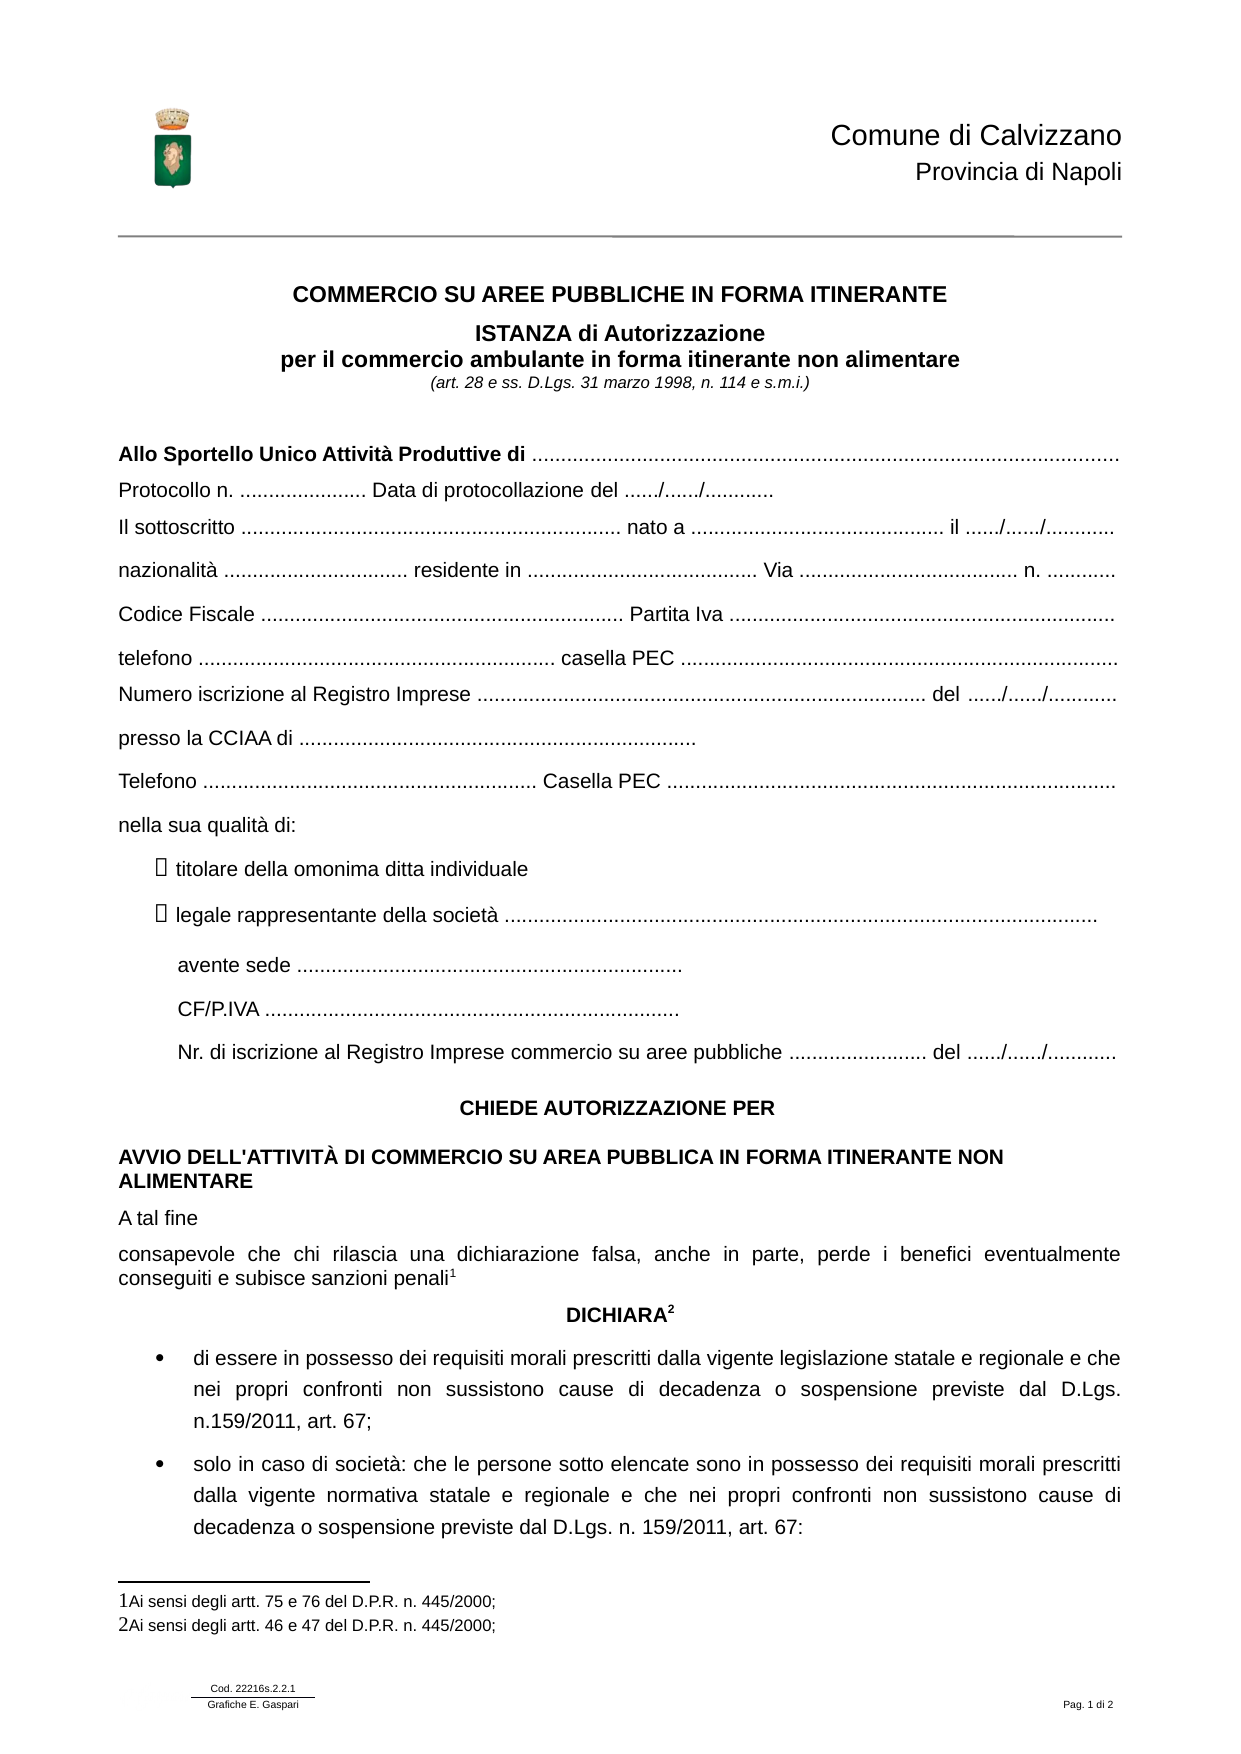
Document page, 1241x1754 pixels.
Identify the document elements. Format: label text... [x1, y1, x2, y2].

text nella sua qualità di: [118, 813, 1122, 837]
list solo in caso di società: che le persone sotto elencate sono in possesso dei requisiti morali prescritti dalla vigente normativa statale e regionale e che nei propri confronti non sussistono cause di decadenza o sospensione previste dal D.Lgs. n. 159/2011, art. 67: [156, 1452, 1122, 1538]
text Numero iscrizione al Registro Imprese .............................................................................. del ....../....../............ [118, 682, 1122, 706]
text Comune di Calvizzano [224, 118, 1122, 152]
table_header COMMERCIO SU AREE PUBBLICHE IN FORMA ITINERANTE ISTANZA di Autorizzazione per il commercio ambulante in forma itinerante non alimentare (art. 28 e ss. D.Lgs. 31 marzo 1998, n. 114 e s.m.i.) [118, 256, 1122, 417]
text Codice Fiscale ............................................................... Partita Iva ................................................................... [118, 602, 1122, 626]
text nazionalità ................................ residente in ........................................ Via ...................................... n. ............ [118, 558, 1122, 582]
text CHIEDE AUTORIZZAZIONE PER [118, 1096, 1122, 1120]
text Provincia di Napoli [224, 157, 1122, 185]
text Telefono .......................................................... Casella PEC .............................................................................. [118, 769, 1122, 793]
text  legale rappresentante della società ....................................................................................................... [153, 896, 1122, 930]
list di essere in possesso dei requisiti morali prescritti dalla vigente legislazione statale e regionale e che nei propri confronti non sussistono cause di decadenza o sospensione previste dal D.Lgs. n.159/2011, art. 67; [156, 1346, 1122, 1432]
text AVVIO DELL'ATTIVITÀ DI COMMERCIO SU AREA PUBBLICA IN FORMA ITINERANTE NON ALIMENTARE [118, 1145, 1122, 1193]
picture [122, 87, 224, 219]
text A tal fine [118, 1206, 1122, 1229]
text  titolare della omonima ditta individuale [153, 849, 1122, 883]
text Allo Sportello Unico Attività Produttive di [118, 442, 1122, 466]
text CF/P.IVA ........................................................................ [177, 996, 1122, 1020]
text Nr. di iscrizione al Registro Imprese commercio su aree pubbliche ........................ del ....../....../............ [177, 1040, 1122, 1064]
text Protocollo n. ...................... Data di protocollazione del ....../....../............ [118, 478, 1122, 502]
text DICHIARA [118, 1302, 1122, 1326]
text Ai sensi degli artt. 75 e 76 del D.P.R. n. 445/2000; [118, 1588, 1122, 1612]
text telefono .............................................................. casella PEC ............................................................................ [118, 646, 1122, 669]
text Il sottoscritto .................................................................. nato a ............................................ il ....../....../............ [118, 514, 1122, 538]
text avente sede ................................................................... [177, 953, 1122, 977]
text presso la CCIAA di ..................................................................... [118, 726, 1122, 749]
text Ai sensi degli artt. 46 e 47 del D.P.R. n. 445/2000; [118, 1612, 1122, 1636]
text consapevole che chi rilascia una dichiarazione falsa, anche in parte, perde i benefici eventualmente conseguiti e subisce sanzioni penali [118, 1242, 1122, 1290]
